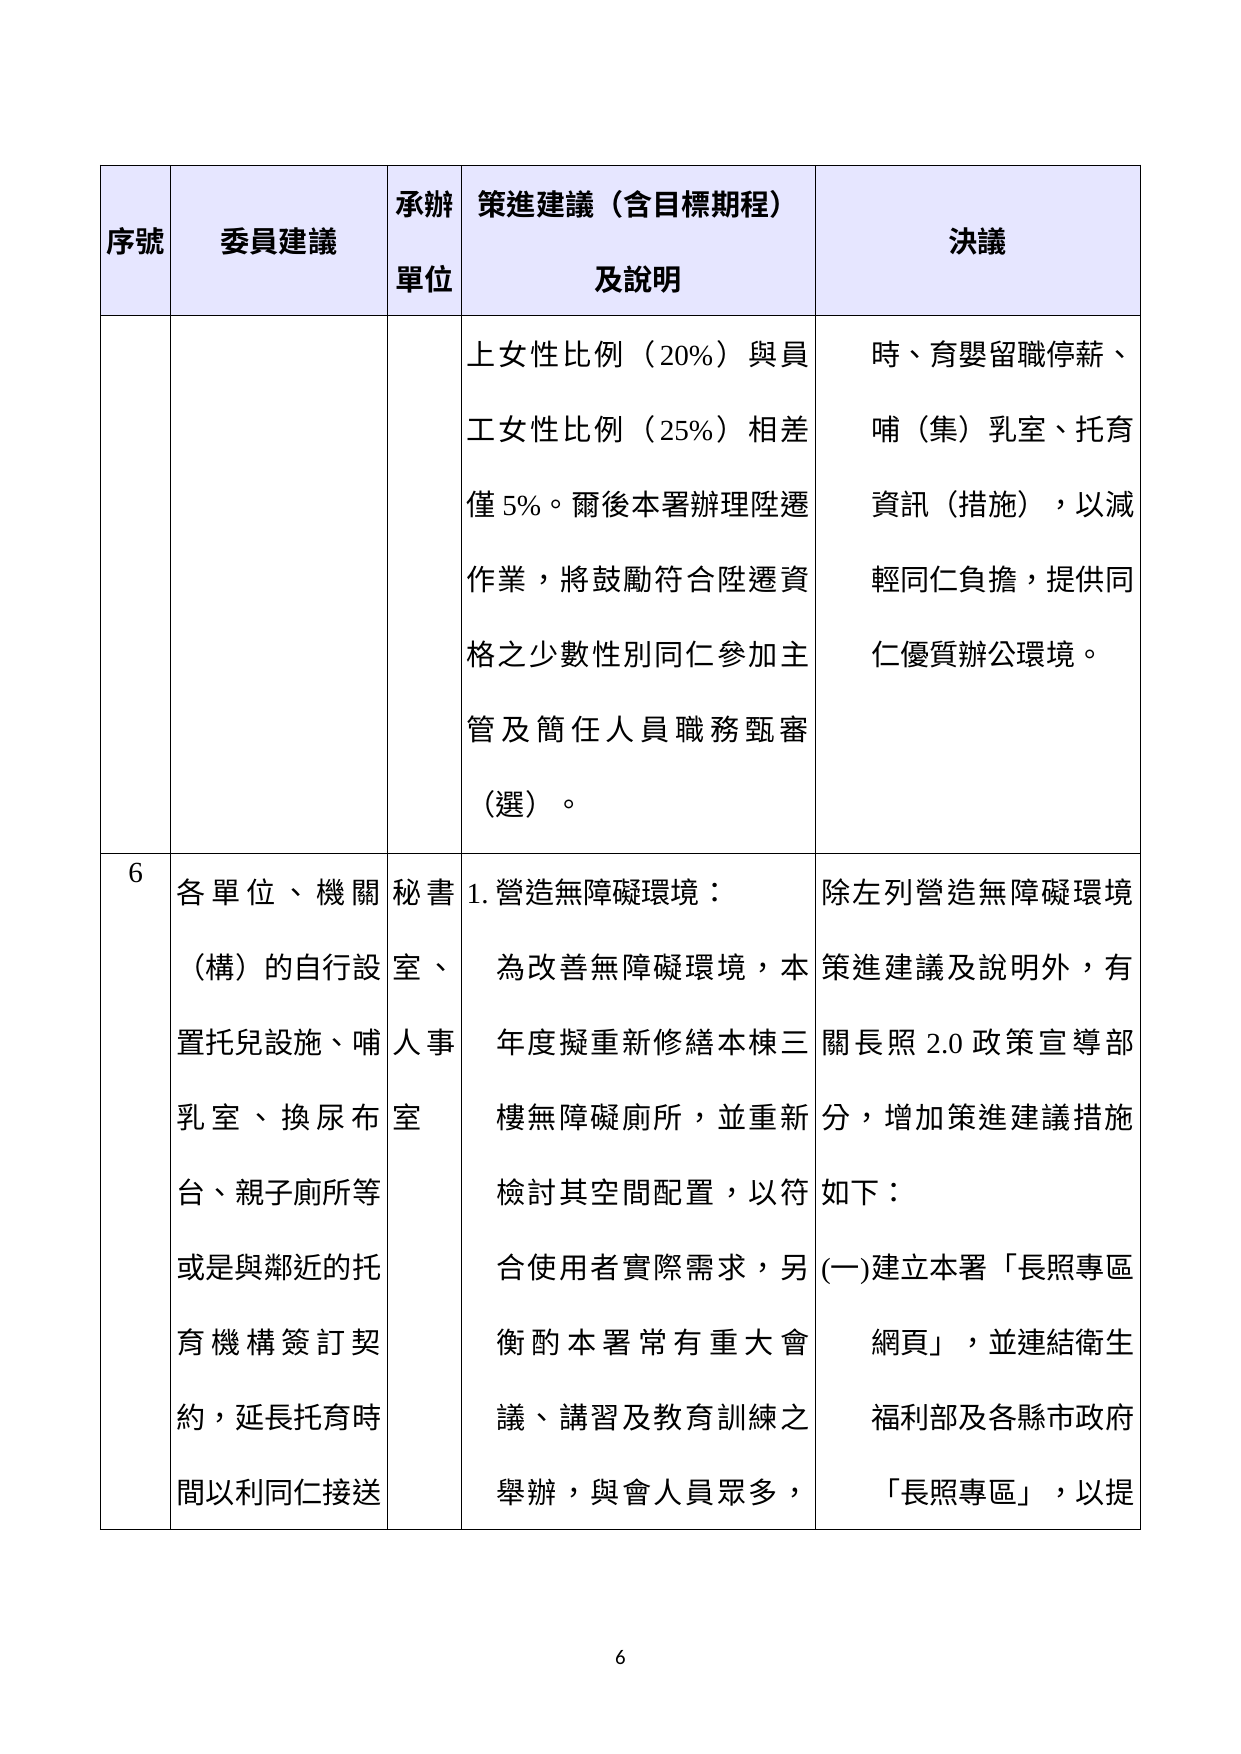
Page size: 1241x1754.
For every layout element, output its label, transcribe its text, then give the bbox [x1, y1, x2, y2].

table_header 序號 [101, 166, 170, 315]
table_cell [101, 316, 170, 853]
table_header 委員建議 [171, 166, 387, 315]
table_header 策進建議（含目標期程）及說明 [462, 166, 815, 315]
table_header 承辦單位 [388, 166, 461, 315]
table_cell 各單位、機關（構）的自行設置托兒設施、哺乳室、換尿布台、親子廁所等或是與鄰近的托育機構簽訂契約，延長托育時間以利同仁接送 [171, 854, 387, 1528]
table_cell [171, 316, 387, 853]
table_cell 秘書室、人事室 [388, 854, 461, 1528]
table_cell 除左列營造無障礙環境策進建議及說明外，有關長照2.0政策宣導部分，增加策進建議措施如下： 建立本署「長照專區網頁」，並連結衛生福利部及各縣市政府「長照專區」，以提供相關資訊。 於數位課程播放前，播放長照宣導短片。 預計於明（109）年邀請國泰人壽辦理長照保險宣導。 上開長照措施完成期程為109年12月31日。 [816, 854, 1140, 1528]
table_cell [388, 316, 461, 853]
table_cell 上女性比例（20%）與員工女性比例（25%）相差僅5%。爾後本署辦理陞遷作業，將鼓勵符合陞遷資格之少數性別同仁參加主管及簡任人員職務甄審（選）。 [462, 316, 815, 853]
table_cell 1. 營造無障礙環境： 為改善無障礙環境，本年度擬重新修繕本棟三樓無障礙廁所，並重新檢討其空間配置，以符合使用者實際需求，另衡酌本署常有重大會議、講習及教育訓練之舉辦，與會人員眾多， [462, 854, 815, 1528]
table_cell 時、育嬰留職停薪、哺（集）乳室、托育資訊（措施），以減輕同仁負擔，提供同仁優質辦公環境。 [816, 316, 1140, 853]
table_cell 6 [101, 854, 170, 1528]
table_header 決議 [816, 166, 1140, 315]
